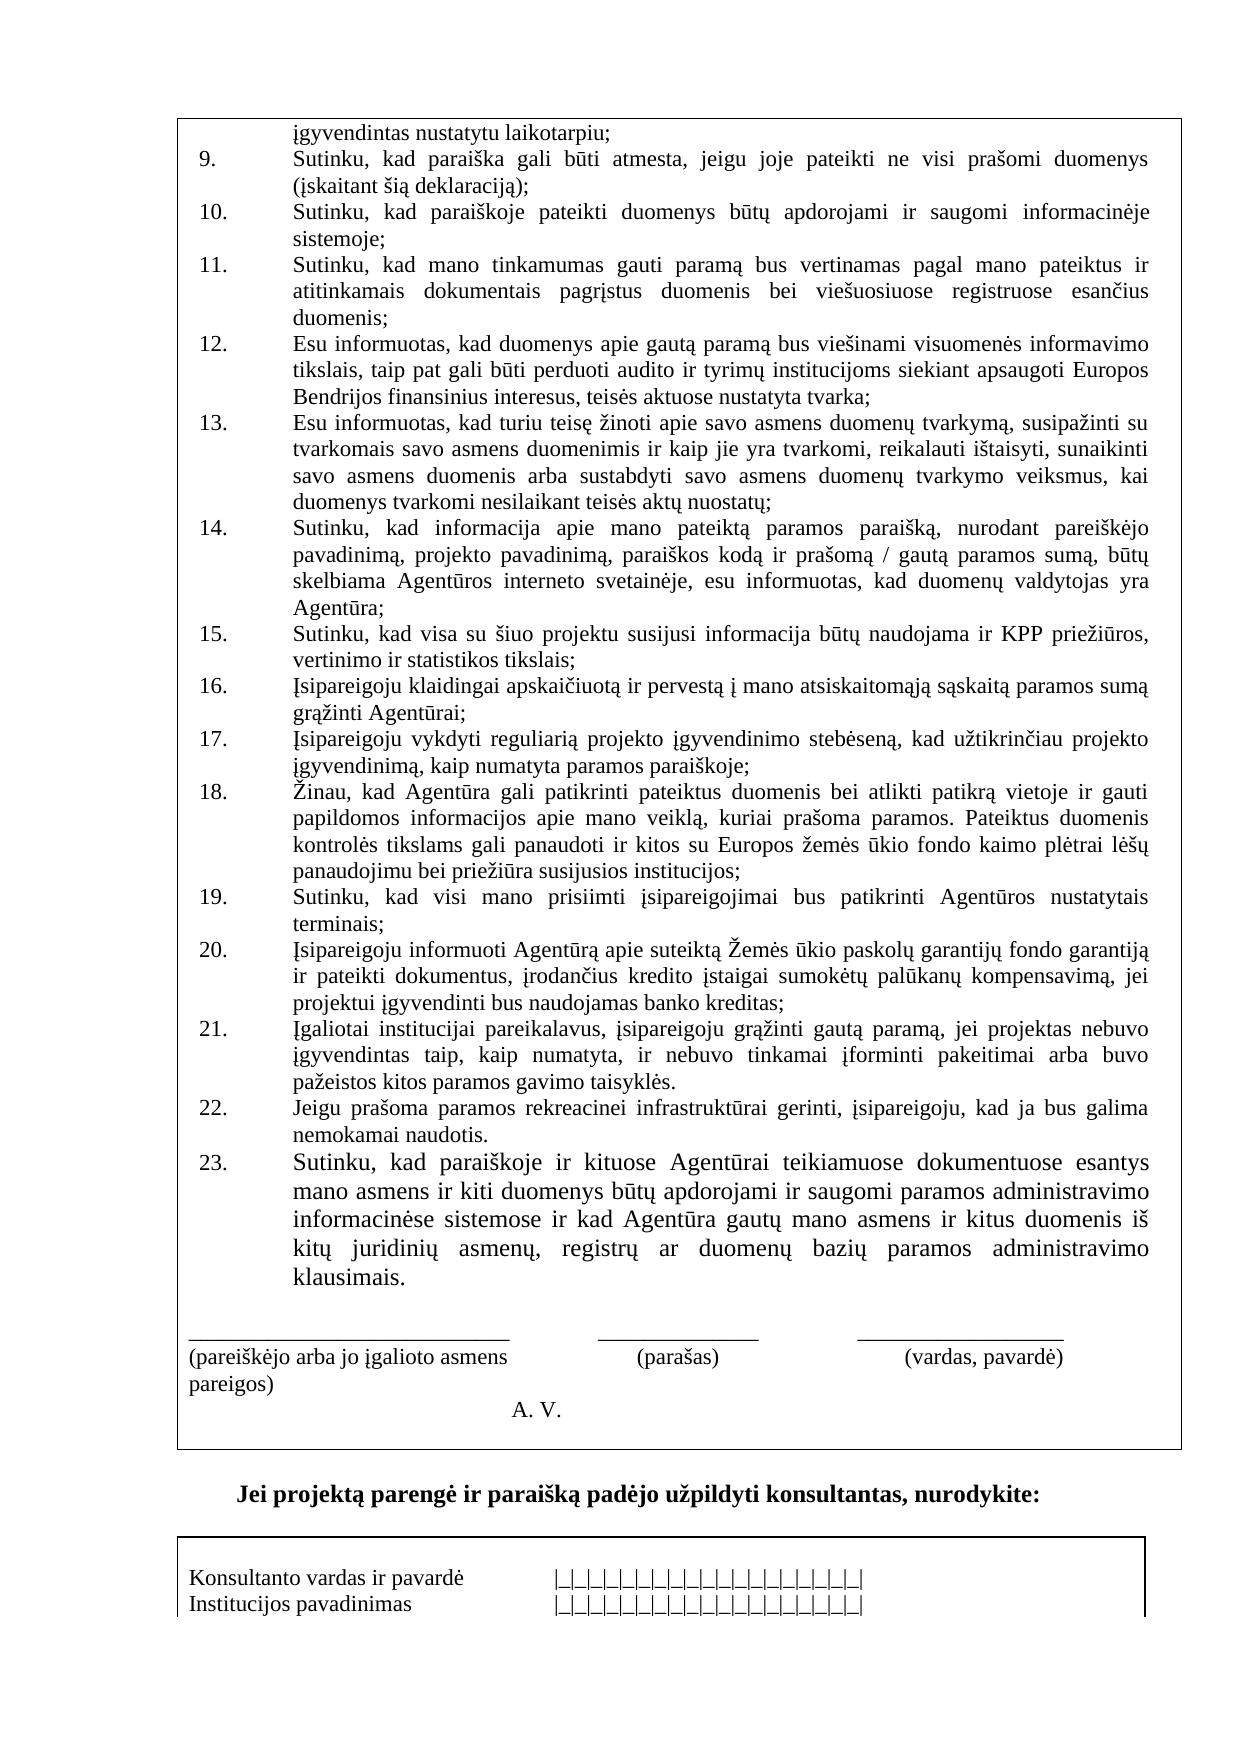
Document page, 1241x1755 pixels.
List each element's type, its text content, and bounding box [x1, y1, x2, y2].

table_cell Institucijos pavadinimas [178, 1590, 543, 1617]
table_cell [1105, 1590, 1144, 1617]
table_header įgyvendintas nustatytu laikotarpiu; 9. Sutinku, kad paraiška gali būti atmesta, jeigu joje pateikti ne visi prašomi duomenys (įskaitant šią deklaraciją); 10. Sutinku, kad paraiškoje pateikti duomenys būtų apdorojami ir saugomi informacinėje sistemoje; 11. Sutinku, kad mano tinkamumas gauti paramą bus vertinamas pagal mano pateiktus ir atitinkamais dokumentais pagrįstus duomenis bei viešuosiuose registruose esančius duomenis; 12. Esu informuotas, kad duomenys apie gautą paramą bus viešinami visuomenės informavimo tikslais, taip pat gali būti perduoti audito ir tyrimų institucijoms siekiant apsaugoti Europos Bendrijos finansinius interesus, teisės aktuose nustatyta tvarka; 13. Esu informuotas, kad turiu teisę žinoti apie savo asmens duomenų tvarkymą, susipažinti su tvarkomais savo asmens duomenimis ir kaip jie yra tvarkomi, reikalauti ištaisyti, sunaikinti savo asmens duomenis arba sustabdyti savo asmens duomenų tvarkymo veiksmus, kai duomenys tvarkomi nesilaikant teisės aktų nuostatų; 14. Sutinku, kad informacija apie mano pateiktą paramos paraišką, nurodant pareiškėjo pavadinimą, projekto pavadinimą, paraiškos kodą ir prašomą / gautą paramos sumą, būtų skelbiama Agentūros interneto svetainėje, esu informuotas, kad duomenų valdytojas yra Agentūra; 15. Sutinku, kad visa su šiuo projektu susijusi informacija būtų naudojama ir KPP priežiūros, vertinimo ir statistikos tikslais; 16. Įsipareigoju klaidingai apskaičiuotą ir pervestą į mano atsiskaitomąją sąskaitą paramos sumą grąžinti Agentūrai; 17. Įsipareigoju vykdyti reguliarią projekto įgyvendinimo stebėseną, kad užtikrinčiau projekto įgyvendinimą, kaip numatyta paramos paraiškoje; 18. Žinau, kad Agentūra gali patikrinti pateiktus duomenis bei atlikti patikrą vietoje ir gauti papildomos informacijos apie mano veiklą, kuriai prašoma paramos. Pateiktus duomenis kontrolės tikslams gali panaudoti ir kitos su Europos žemės ūkio fondo kaimo plėtrai lėšų panaudojimu bei priežiūra susijusios institucijos; 19. Sutinku, kad visi mano prisiimti įsipareigojimai bus patikrinti Agentūros nustatytais terminais; 20. Įsipareigoju informuoti Agentūrą apie suteiktą Žemės ūkio paskolų garantijų fondo garantiją ir pateikti dokumentus, įrodančius kredito įstaigai sumokėtų palūkanų kompensavimą, jei projektui įgyvendinti bus naudojamas banko kreditas; 21. Įgaliotai institucijai pareikalavus, įsipareigoju grąžinti gautą paramą, jei projektas nebuvo įgyvendintas taip, kaip numatyta, ir nebuvo tinkamai įforminti pakeitimai arba buvo pažeistos kitos paramos gavimo taisyklės. 22. Jeigu prašoma paramos rekreacinei infrastruktūrai gerinti, įsipareigoju, kad ja bus galima nemokamai naudotis. 23. sutinku, kad paraiškoje ir kituose Agentūrai teikiamuose dokumentuose esantys mano asmens ir kiti duomenys būtų apdorojami ir saugomi paramos administravimo informacinėse sistemose ir kad Agentūra gautų mano asmens ir kitus duomenis iš kitų juridinių asmenų, registrų ar duomenų bazių paramos administravimo klausimais. ____________________________ ______________ __________________ (pareiškėjo arba jo įgalioto asmens (parašas) (vardas, pavardė) pareigos) A. V. [178, 119, 1181, 1449]
table_cell |_|_|_|_|_|_|_|_|_|_|_|_|_|_|_|_|_|_|_| [543, 1590, 1105, 1617]
text Jei projektą parengė ir paraišką padėjo užpildyti konsultantas, nurodykite: [177, 1479, 1181, 1507]
table_header [1105, 1538, 1144, 1590]
table_header |_|_|_|_|_|_|_|_|_|_|_|_|_|_|_|_|_|_|_| [543, 1538, 1105, 1590]
table_header Konsultanto vardas ir pavardė [178, 1538, 543, 1590]
